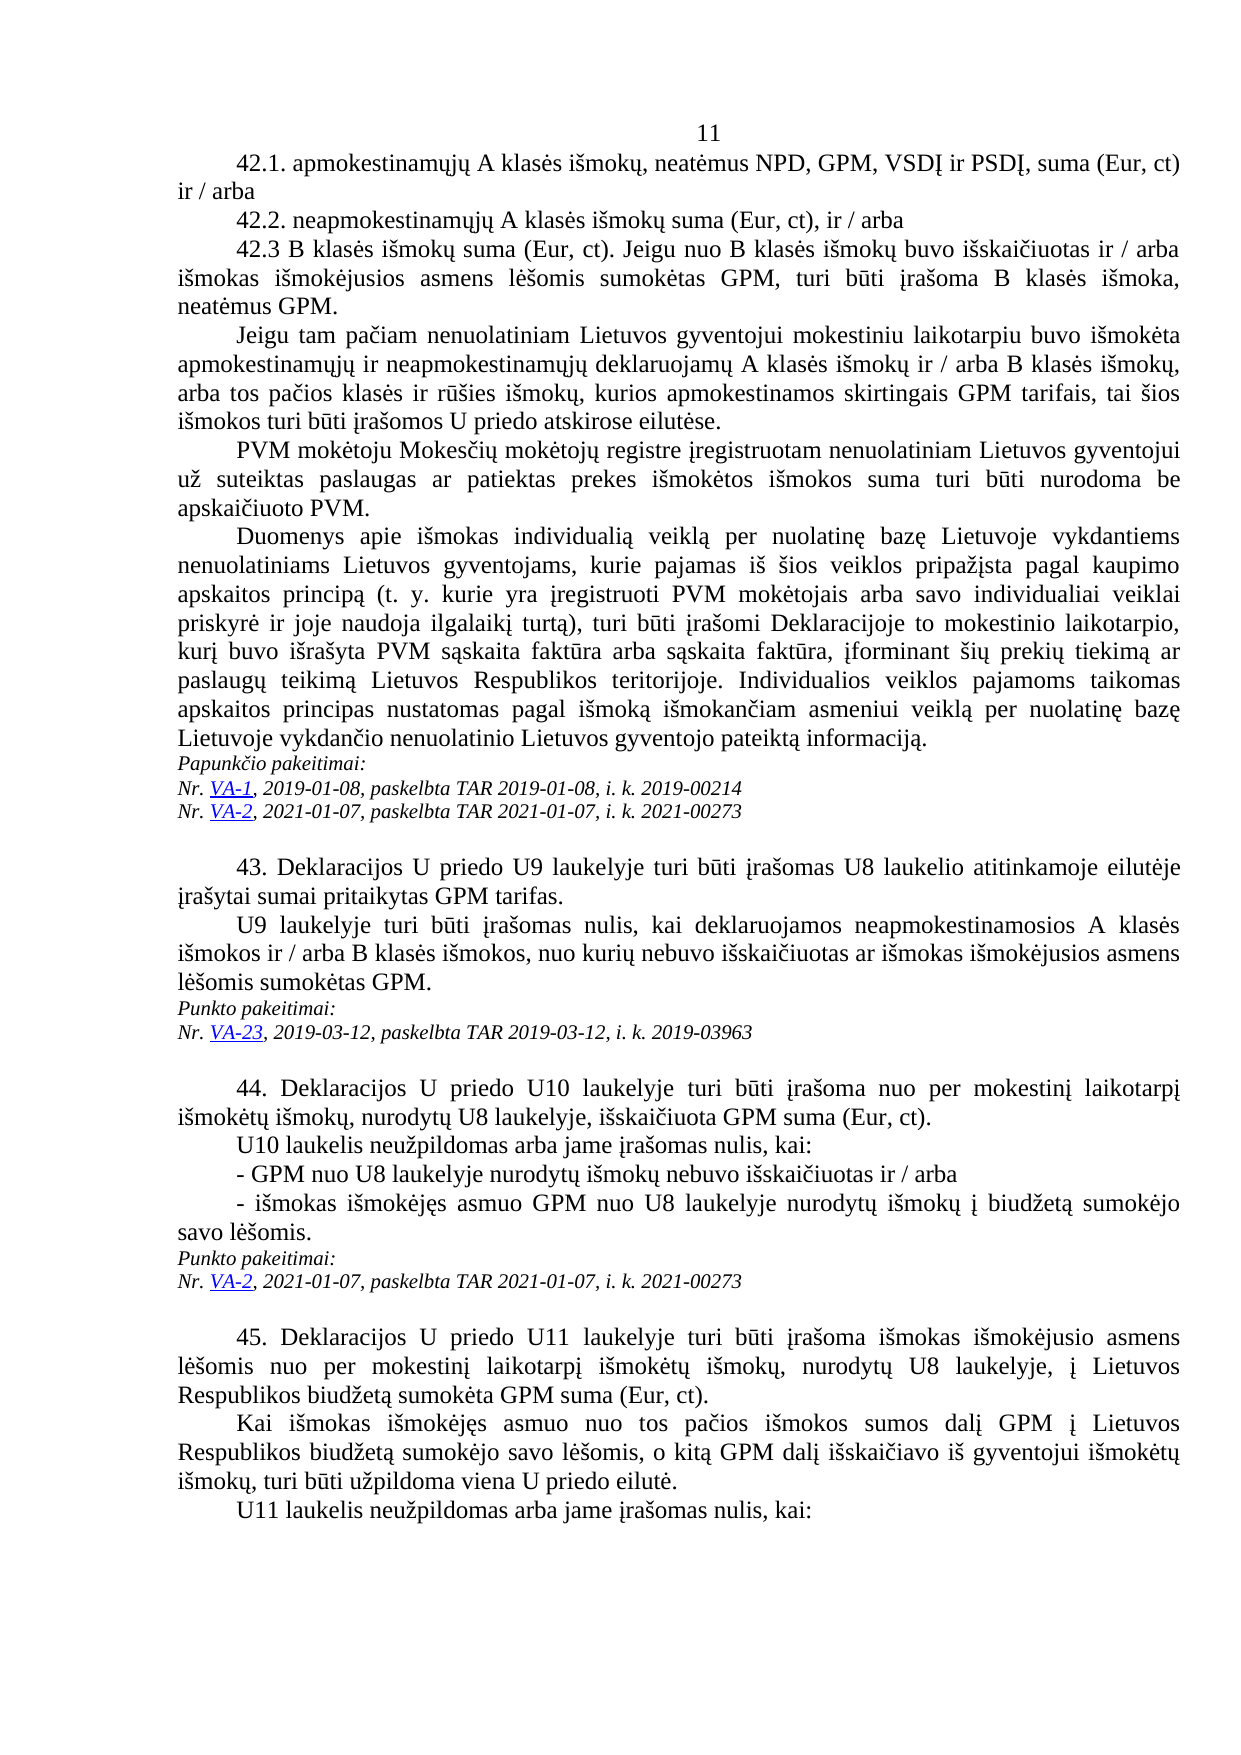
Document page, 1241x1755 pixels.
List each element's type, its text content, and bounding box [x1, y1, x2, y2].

text U9 laukelyje turi būti įrašomas nulis, kai deklaruojamos neapmokestinamosios A klasės išmokos ir / arba B klasės išmokos, nuo kurių nebuvo išskaičiuotas ar išmokas išmokėjusios asmens lėšomis sumokėtas GPM. [177, 910, 1181, 996]
text 42.3 B klasės išmokų suma (Eur, ct). Jeigu nuo B klasės išmokų buvo išskaičiuotas ir / arba išmokas išmokėjusios asmens lėšomis sumokėtas GPM, turi būti įrašoma B klasės išmoka, neatėmus GPM. [177, 234, 1181, 320]
text Papunkčio pakeitimai: [177, 751, 1181, 775]
text - GPM nuo U8 laukelyje nurodytų išmokų nebuvo išskaičiuotas ir / arba [177, 1159, 1181, 1188]
text U10 laukelis neužpildomas arba jame įrašomas nulis, kai: [177, 1130, 1181, 1159]
text Nr. VA-1, 2019-01-08, paskelbta TAR 2019-01-08, i. k. 2019-00214 [177, 775, 1181, 799]
text U11 laukelis neužpildomas arba jame įrašomas nulis, kai: [177, 1495, 1181, 1523]
text Kai išmokas išmokėjęs asmuo nuo tos pačios išmokos sumos dalį GPM į Lietuvos Respublikos biudžetą sumokėjo savo lėšomis, o kitą GPM dalį išskaičiavo iš gyventojui išmokėtų išmokų, turi būti užpildoma viena U priedo eilutė. [177, 1408, 1181, 1495]
text 42.2. neapmokestinamųjų A klasės išmokų suma (Eur, ct), ir / arba [177, 205, 1181, 234]
text Nr. VA-2, 2021-01-07, paskelbta TAR 2021-01-07, i. k. 2021-00273 [177, 1269, 1181, 1293]
text PVM mokėtoju Mokesčių mokėtojų registre įregistruotam nenuolatiniam Lietuvos gyventojui už suteiktas paslaugas ar patiektas prekes išmokėtos išmokos suma turi būti nurodoma be apskaičiuoto PVM. [177, 435, 1181, 521]
text Jeigu tam pačiam nenuolatiniam Lietuvos gyventojui mokestiniu laikotarpiu buvo išmokėta apmokestinamųjų ir neapmokestinamųjų deklaruojamų A klasės išmokų ir / arba B klasės išmokų, arba tos pačios klasės ir rūšies išmokų, kurios apmokestinamos skirtingais GPM tarifais, tai šios išmokos turi būti įrašomos U priedo atskirose eilutėse. [177, 320, 1181, 435]
text Nr. VA-2, 2021-01-07, paskelbta TAR 2021-01-07, i. k. 2021-00273 [177, 799, 1181, 823]
text 42.1. apmokestinamųjų A klasės išmokų, neatėmus NPD, GPM, VSDĮ ir PSDĮ, suma (Eur, ct) ir / arba [177, 148, 1181, 205]
text Punkto pakeitimai: [177, 1245, 1181, 1269]
text Duomenys apie išmokas individualią veiklą per nuolatinę bazę Lietuvoje vykdantiems nenuolatiniams Lietuvos gyventojams, kurie pajamas iš šios veiklos pripažįsta pagal kaupimo apskaitos principą (t. y. kurie yra įregistruoti PVM mokėtojais arba savo individualiai veiklai priskyrė ir joje naudoja ilgalaikį turtą), turi būti įrašomi Deklaracijoje to mokestinio laikotarpio, kurį buvo išrašyta PVM sąskaita faktūra arba sąskaita faktūra, įforminant šių prekių tiekimą ar paslaugų teikimą Lietuvos Respublikos teritorijoje. Individualios veiklos pajamoms taikomas apskaitos principas nustatomas pagal išmoką išmokančiam asmeniui veiklą per nuolatinę bazę Lietuvoje vykdančio nenuolatinio Lietuvos gyventojo pateiktą informaciją. [177, 521, 1181, 751]
text 45. Deklaracijos U priedo U11 laukelyje turi būti įrašoma išmokas išmokėjusio asmens lėšomis nuo per mokestinį laikotarpį išmokėtų išmokų, nurodytų U8 laukelyje, į Lietuvos Respublikos biudžetą sumokėta GPM suma (Eur, ct). [177, 1322, 1181, 1408]
text 43. Deklaracijos U priedo U9 laukelyje turi būti įrašomas U8 laukelio atitinkamoje eilutėje įrašytai sumai pritaikytas GPM tarifas. [177, 852, 1181, 910]
text Nr. VA-23, 2019-03-12, paskelbta TAR 2019-03-12, i. k. 2019-03963 [177, 1020, 1181, 1044]
text Punkto pakeitimai: [177, 996, 1181, 1020]
text - išmokas išmokėjęs asmuo GPM nuo U8 laukelyje nurodytų išmokų į biudžetą sumokėjo savo lėšomis. [177, 1188, 1181, 1245]
text 44. Deklaracijos U priedo U10 laukelyje turi būti įrašoma nuo per mokestinį laikotarpį išmokėtų išmokų, nurodytų U8 laukelyje, išskaičiuota GPM suma (Eur, ct). [177, 1073, 1181, 1130]
